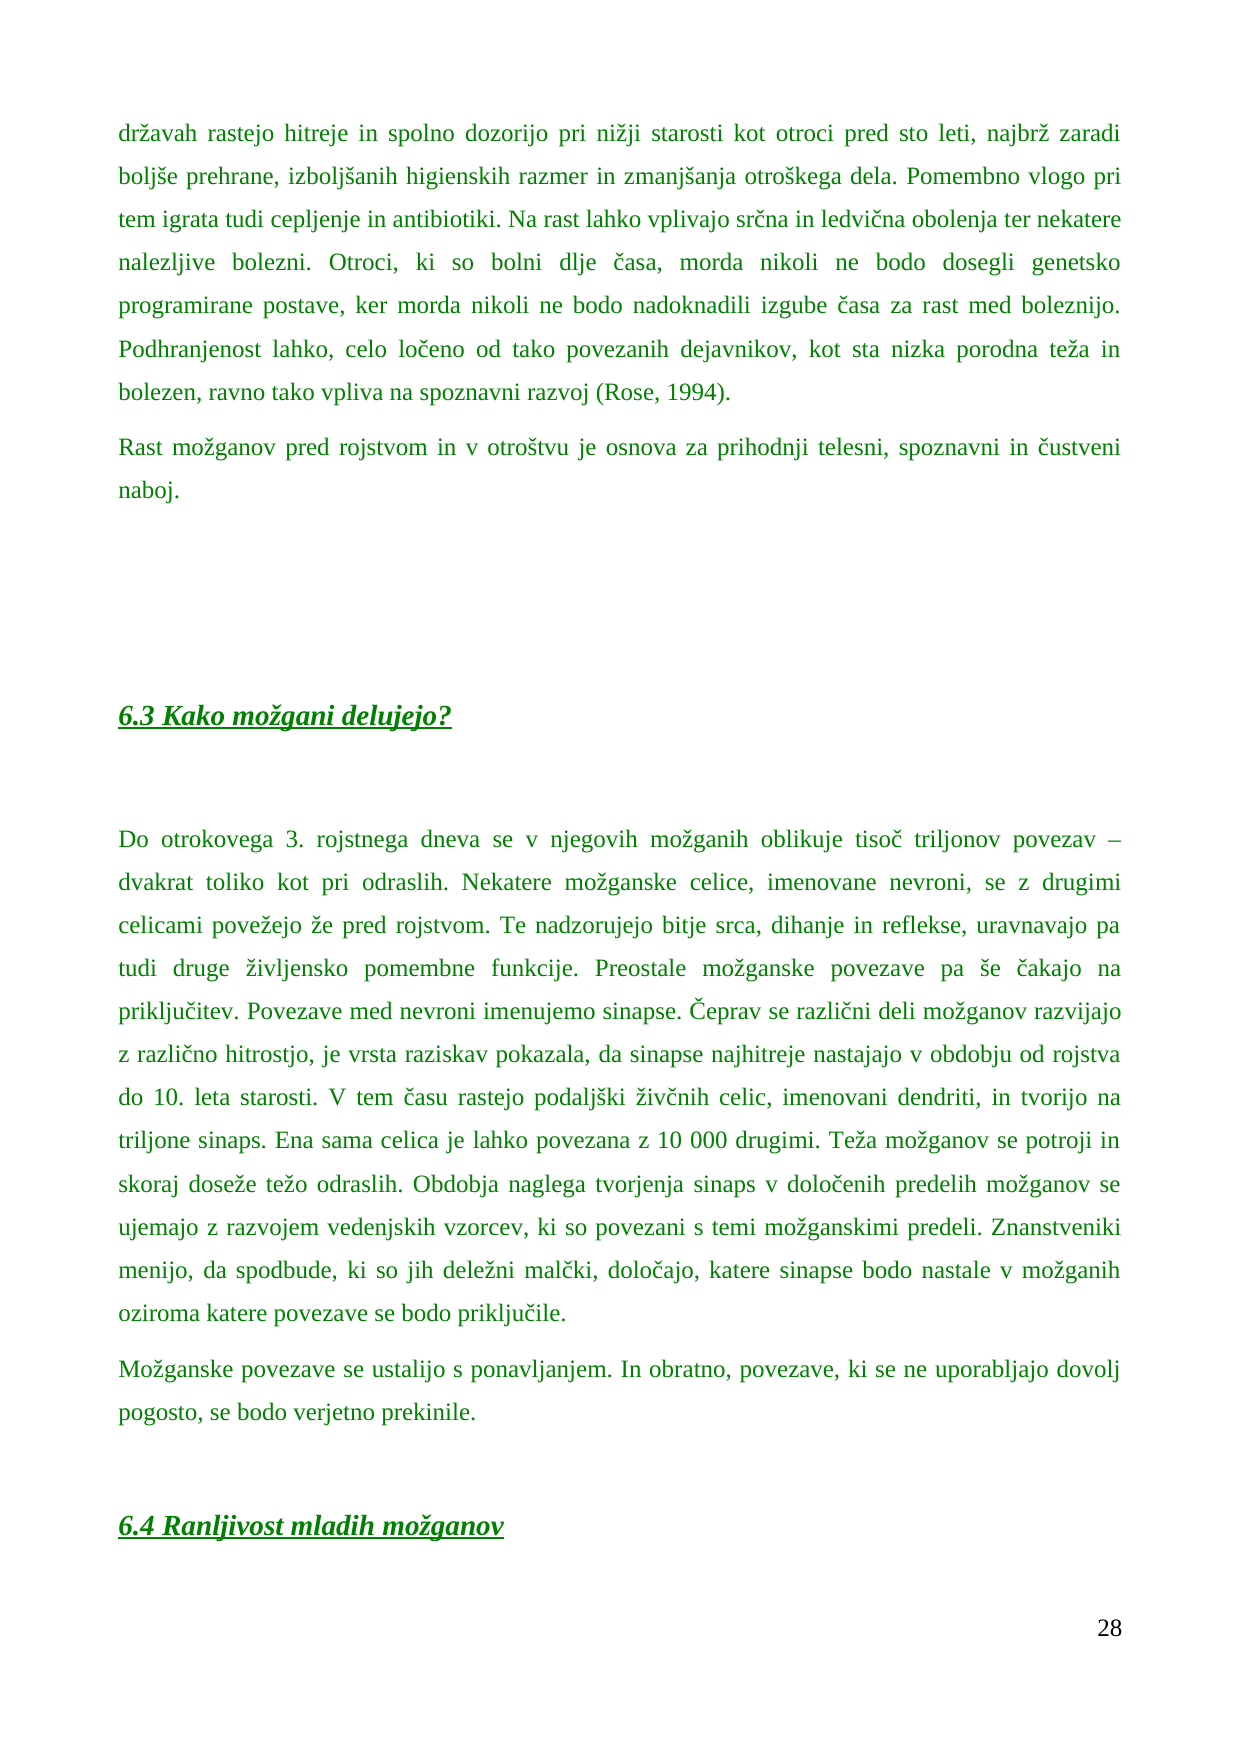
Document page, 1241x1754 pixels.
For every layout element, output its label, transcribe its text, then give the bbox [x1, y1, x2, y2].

text Do otrokovega 3. rojstnega dneva se v njegovih možganih oblikuje tisoč triljonov povezav – dvakrat toliko kot pri odraslih. Nekatere možganske celice, imenovane nevroni, se z drugimi celicami povežejo že pred rojstvom. Te nadzorujejo bitje srca, dihanje in reflekse, uravnavajo pa tudi druge življensko pomembne funkcije. Preostale možganske povezave pa še čakajo na priključitev. Povezave med nevroni imenujemo sinapse. Čeprav se različni deli možganov razvijajo z različno hitrostjo, je vrsta raziskav pokazala, da sinapse najhitreje nastajajo v obdobju od rojstva do 10. leta starosti. V tem času rastejo podaljški živčnih celic, imenovani dendriti, in tvorijo na triljone sinaps. Ena sama celica je lahko povezana z 10 000 drugimi. Teža možganov se potroji in skoraj doseže težo odraslih. Obdobja naglega tvorjenja sinaps v določenih predelih možganov se ujemajo z razvojem vedenjskih vzorcev, ki so povezani s temi možganskimi predeli. Znanstveniki menijo, da spodbude, ki so jih deležni malčki, določajo, katere sinapse bodo nastale v možganih oziroma katere povezave se bodo priključile. [118, 824, 1122, 1327]
text državah rastejo hitreje in spolno dozorijo pri nižji starosti kot otroci pred sto leti, najbrž zaradi boljše prehrane, izboljšanih higienskih razmer in zmanjšanja otroškega dela. Pomembno vlogo pri tem igrata tudi cepljenje in antibiotiki. Na rast lahko vplivajo srčna in ledvična obolenja ter nekatere nalezljive bolezni. Otroci, ki so bolni dlje časa, morda nikoli ne bodo dosegli genetsko programirane postave, ker morda nikoli ne bodo nadoknadili izgube časa za rast med boleznijo. Podhranjenost lahko, celo ločeno od tako povezanih dejavnikov, kot sta nizka porodna teža in bolezen, ravno tako vpliva na spoznavni razvoj (Rose, 1994). [118, 118, 1122, 406]
text Možganske povezave se ustalijo s ponavljanjem. In obratno, povezave, ki se ne uporabljajo dovolj pogosto, se bodo verjetno prekinile. [118, 1354, 1122, 1426]
text Rast možganov pred rojstvom in v otroštvu je osnova za prihodnji telesni, spoznavni in čustveni naboj. [118, 432, 1122, 504]
text 6.4 Ranljivost mladih možganov [118, 1508, 1122, 1542]
text 6.3 Kako možgani delujejo? [118, 698, 1122, 732]
